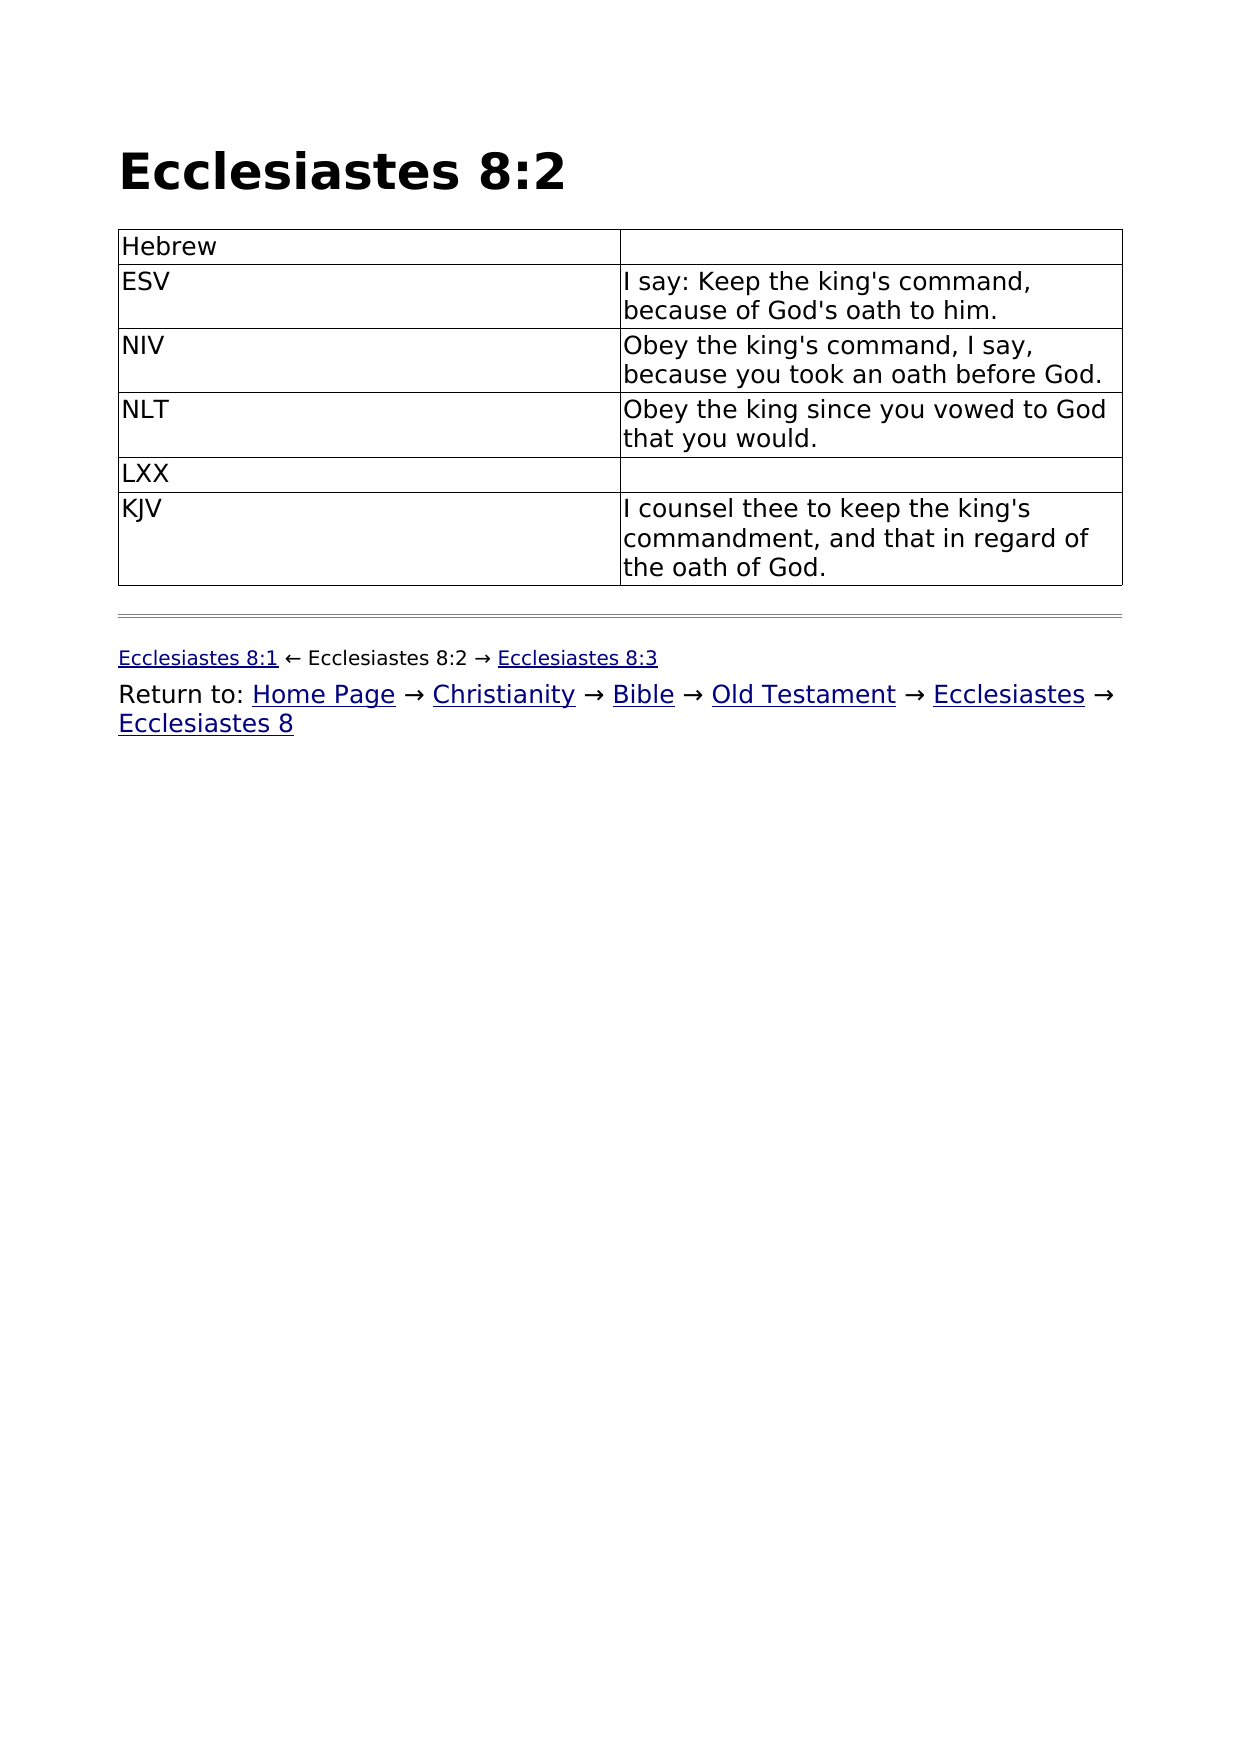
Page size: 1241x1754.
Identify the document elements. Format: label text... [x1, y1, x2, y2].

table_cell Obey the king's command, I say, because you took an oath before God. [621, 329, 1122, 392]
table_header Hebrew [119, 230, 620, 264]
table_cell ESV [119, 265, 620, 328]
table_cell LXX [119, 458, 620, 492]
text Ecclesiastes 8:1 ← Ecclesiastes 8:2 → Ecclesiastes 8:3 [118, 646, 1122, 680]
table_cell NLT [119, 393, 620, 457]
table_cell NIV [119, 329, 620, 392]
text Return to: Home Page → Christianity → Bible → Old Testament → Ecclesiastes → Ecclesiastes 8 [118, 680, 1122, 739]
table_cell [621, 458, 1122, 492]
table_header [621, 230, 1122, 264]
table_cell I counsel thee to keep the king's commandment, and that in regard of the oath of God. [621, 493, 1122, 585]
table_cell KJV [119, 493, 620, 585]
table_cell Obey the king since you vowed to God that you would. [621, 393, 1122, 457]
subtitle Ecclesiastes 8:2 [118, 143, 1122, 201]
table_cell I say: Keep the king's command, because of God's oath to him. [621, 265, 1122, 328]
